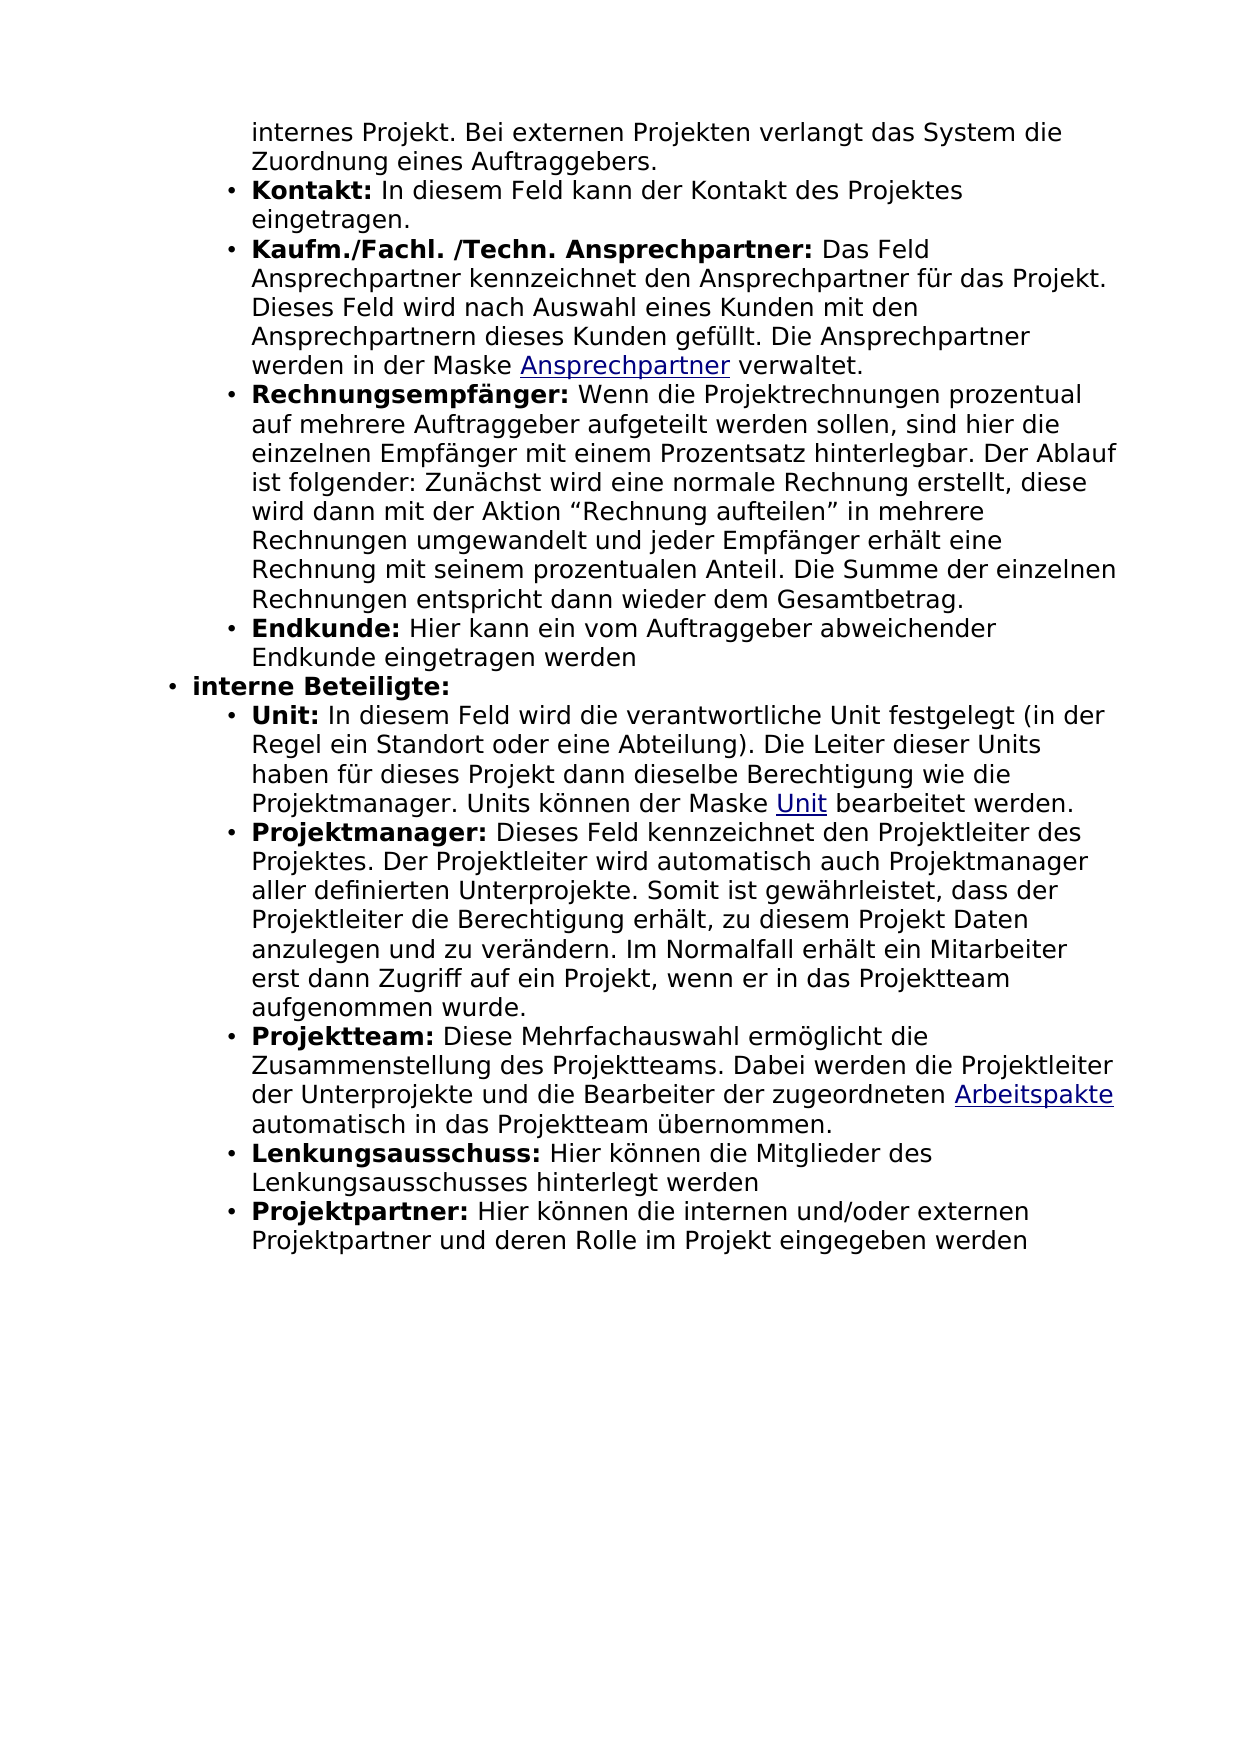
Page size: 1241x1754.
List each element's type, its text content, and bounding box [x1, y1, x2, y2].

list Kontakt: In diesem Feld kann der Kontakt des Projektes eingetragen. [236, 176, 1122, 235]
list internes Projekt. Bei externen Projekten verlangt das System die Zuordnung eines Auftraggebers. [236, 118, 1122, 176]
list Rechnungsempfänger: Wenn die Projektrechnungen prozentual auf mehrere Auftraggeber aufgeteilt werden sollen, sind hier die einzelnen Empfänger mit einem Prozentsatz hinterlegbar. Der Ablauf ist folgender: Zunächst wird eine normale Rechnung erstellt, diese wird dann mit der Aktion “Rechnung aufteilen” in mehrere Rechnungen umgewandelt und jeder Empfänger erhält eine Rechnung mit seinem prozentualen Anteil. Die Summe der einzelnen Rechnungen entspricht dann wieder dem Gesamtbetrag. [236, 381, 1122, 614]
list Endkunde: Hier kann ein vom Auftraggeber abweichender Endkunde eingetragen werden [236, 614, 1122, 672]
list Unit: In diesem Feld wird die verantwortliche Unit festgelegt (in der Regel ein Standort oder eine Abteilung). Die Leiter dieser Units haben für dieses Projekt dann dieselbe Berechtigung wie die Projektmanager. Units können der Maske Unit bearbeitet werden. [236, 701, 1122, 818]
list Projektteam: Diese Mehrfachauswahl ermöglicht die Zusammenstellung des Projektteams. Dabei werden die Projektleiter der Unterprojekte und die Bearbeiter der zugeordneten Arbeitspakte automatisch in das Projektteam übernommen. [236, 1022, 1122, 1139]
list interne Beteiligte: [177, 672, 1122, 701]
list Kaufm./Fachl. /Techn. Ansprechpartner: Das Feld Ansprechpartner kennzeichnet den Ansprechpartner für das Projekt. Dieses Feld wird nach Auswahl eines Kunden mit den Ansprechpartnern dieses Kunden gefüllt. Die Ansprechpartner werden in der Maske Ansprechpartner verwaltet. [236, 235, 1122, 381]
list Projektpartner: Hier können die internen und/oder externen Projektpartner und deren Rolle im Projekt eingegeben werden [236, 1197, 1122, 1256]
list Projektmanager: Dieses Feld kennzeichnet den Projektleiter des Projektes. Der Projektleiter wird automatisch auch Projektmanager aller definierten Unterprojekte. Somit ist gewährleistet, dass der Projektleiter die Berechtigung erhält, zu diesem Projekt Daten anzulegen und zu verändern. Im Normalfall erhält ein Mitarbeiter erst dann Zugriff auf ein Projekt, wenn er in das Projektteam aufgenommen wurde. [236, 818, 1122, 1022]
list Lenkungsausschuss: Hier können die Mitglieder des Lenkungsausschusses hinterlegt werden [236, 1139, 1122, 1197]
